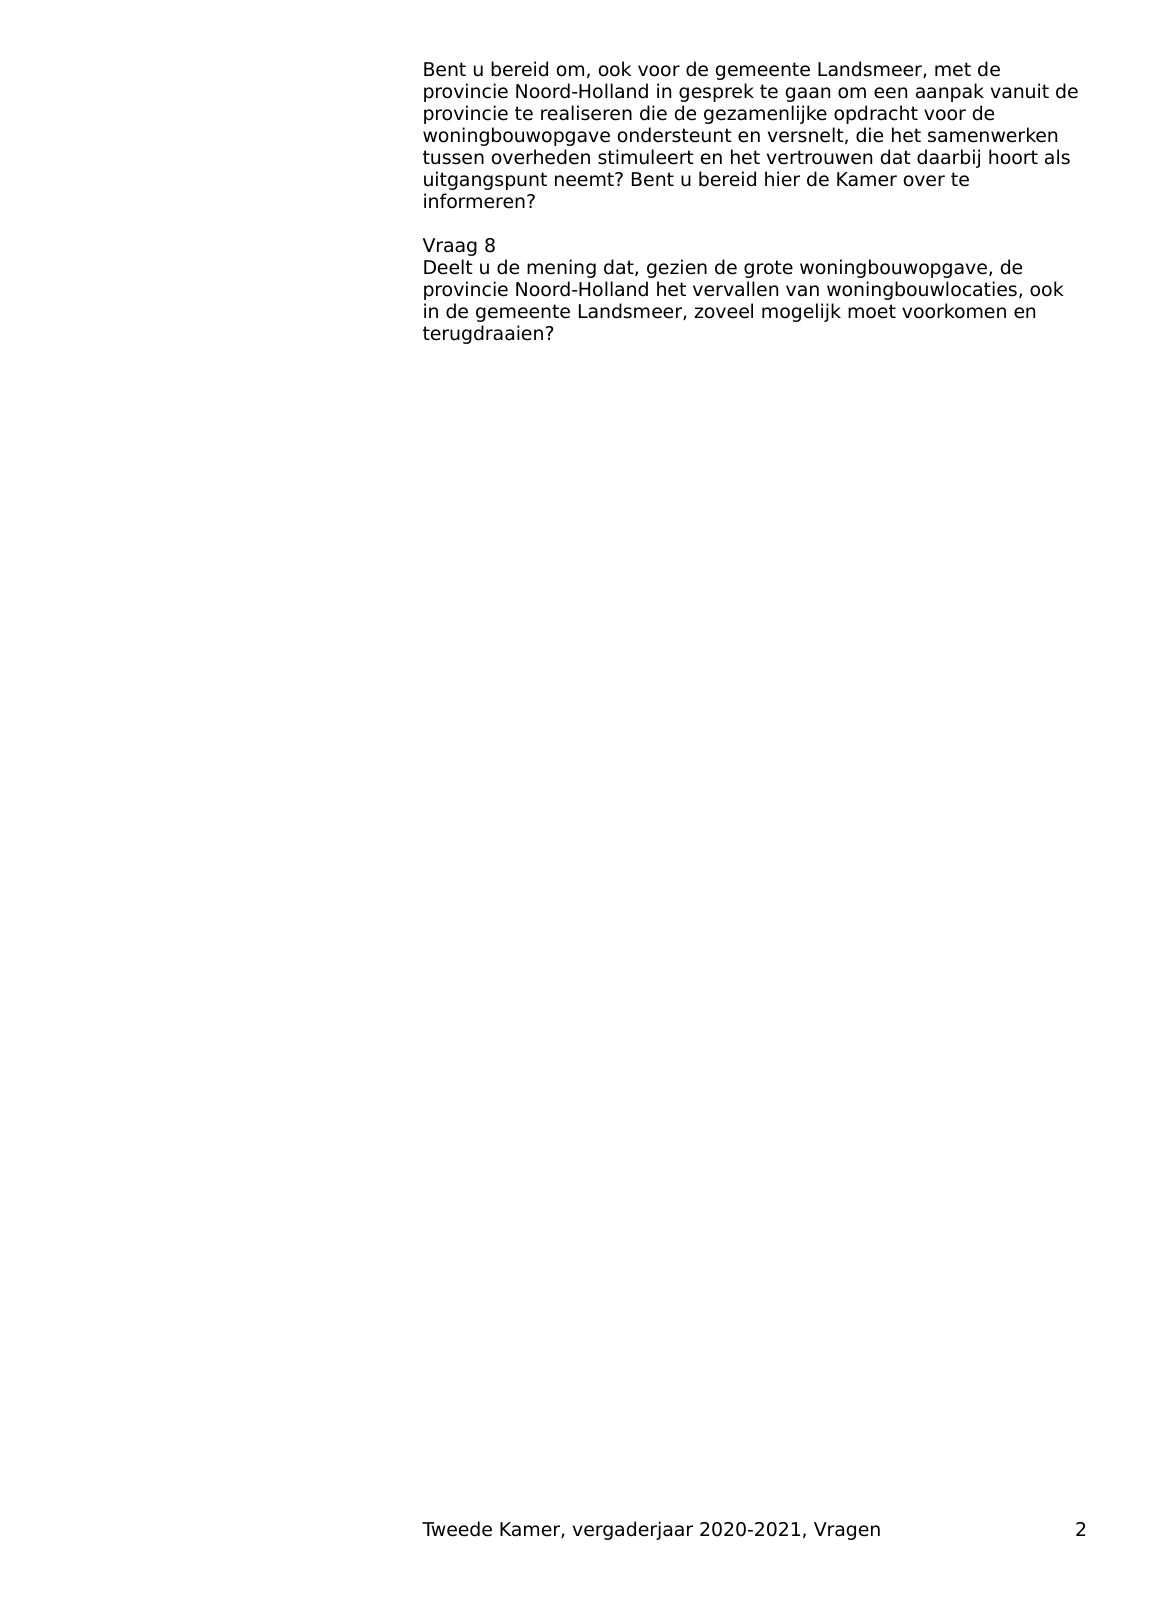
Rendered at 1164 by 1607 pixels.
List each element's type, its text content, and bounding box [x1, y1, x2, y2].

text Vraag 8 [422, 235, 1087, 257]
text Bent u bereid om, ook voor de gemeente Landsmeer, met de provincie Noord-Holland in gesprek te gaan om een aanpak vanuit de provincie te realiseren die de gezamenlijke opdracht voor de woningbouwopgave ondersteunt en versnelt, die het samenwerken tussen overheden stimuleert en het vertrouwen dat daarbij hoort als uitgangspunt neemt? Bent u bereid hier de Kamer over te informeren? [422, 59, 1087, 213]
text Deelt u de mening dat, gezien de grote woningbouwopgave, de provincie Noord-Holland het vervallen van woningbouwlocaties, ook in de gemeente Landsmeer, zoveel mogelijk moet voorkomen en terugdraaien? [422, 257, 1087, 345]
